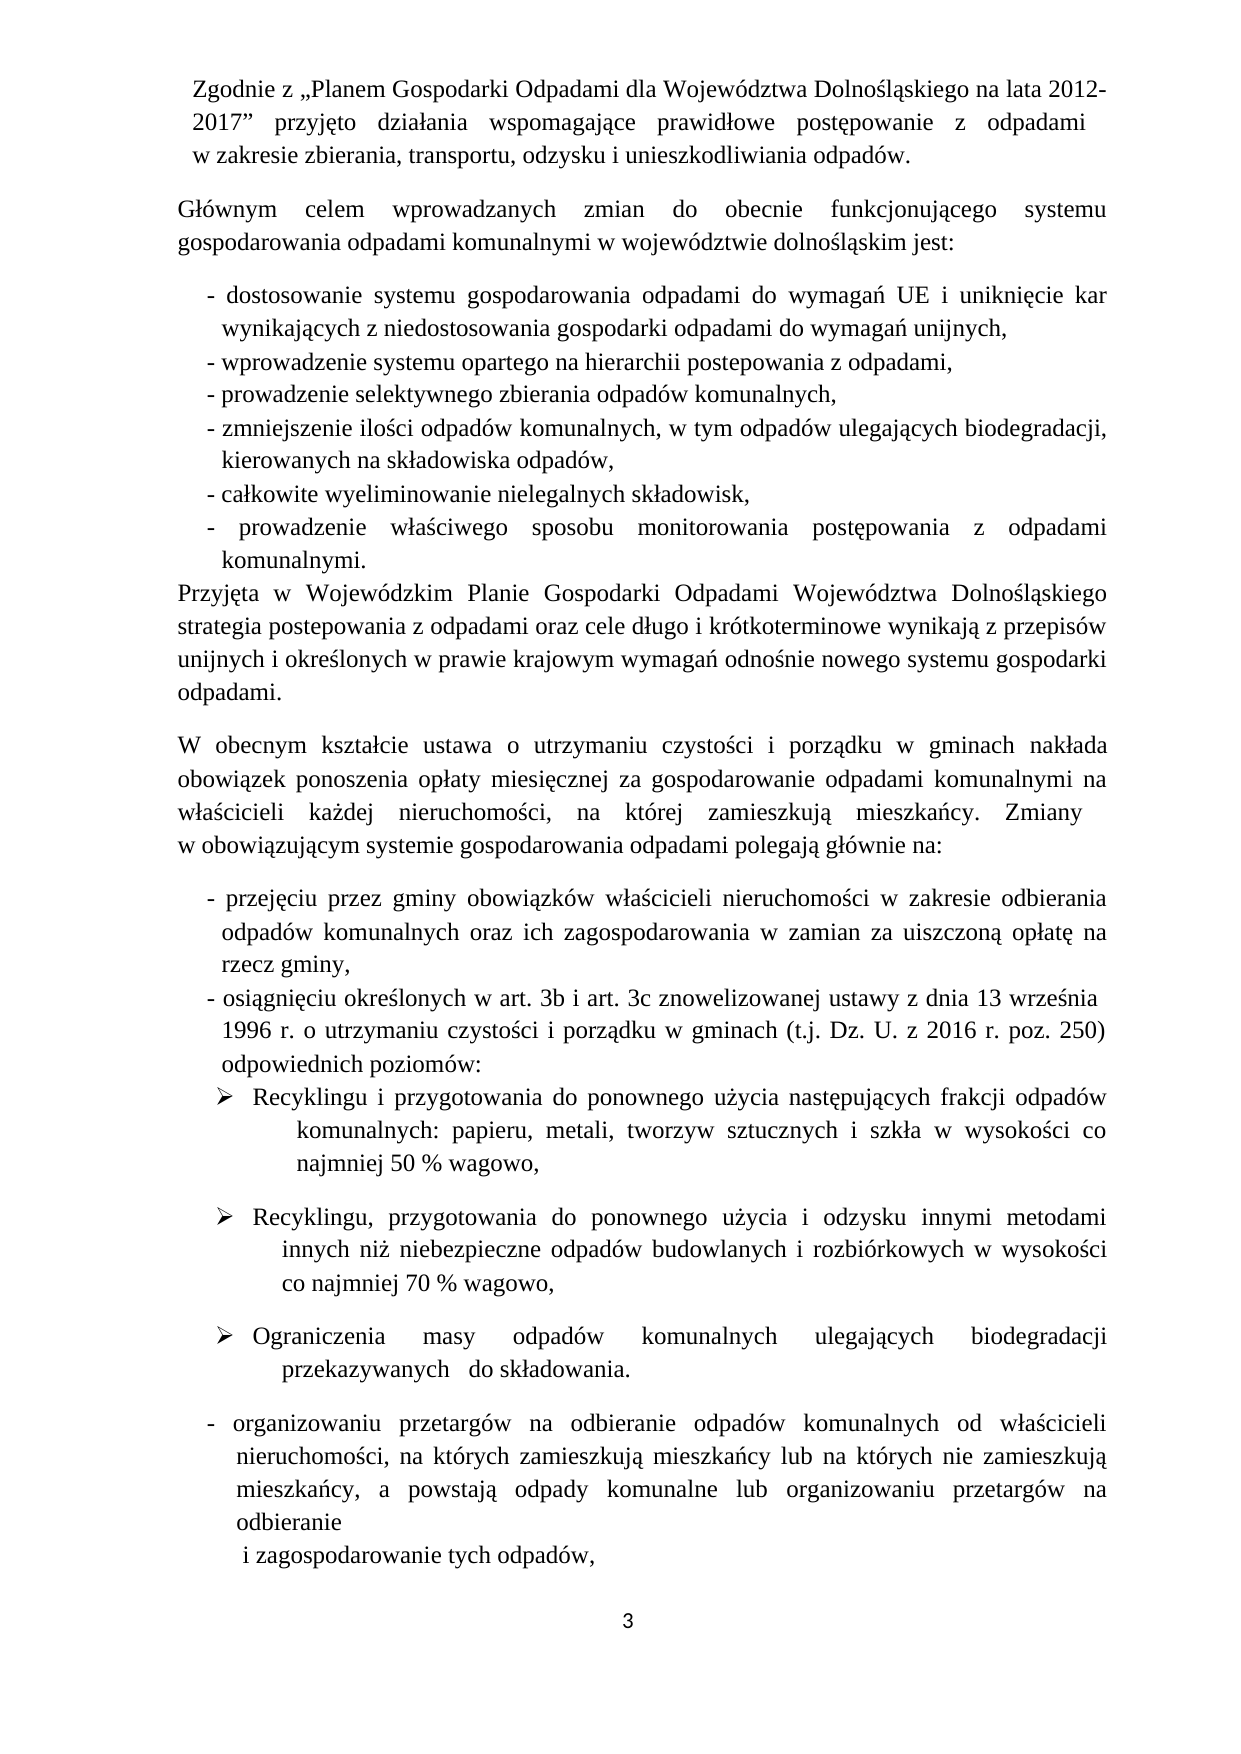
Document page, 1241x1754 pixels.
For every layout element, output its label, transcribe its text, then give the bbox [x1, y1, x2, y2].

text - prowadzenie selektywnego zbierania odpadów komunalnych, [207, 379, 1107, 408]
text - całkowite wyeliminowanie nielegalnych składowisk, [207, 479, 1107, 507]
text - przejęciu przez gminy obowiązków właścicieli nieruchomości w zakresie odbierania odpadów komunalnych oraz ich zagospodarowania w zamian za uiszczoną opłatę na rzecz gminy, [207, 883, 1107, 978]
list Recyklingu i przygotowania do ponownego użycia następujących frakcji odpadów komunalnych: papieru, metali, tworzyw sztucznych i szkła w wysokości co najmniej 50 % wagowo, [215, 1082, 1107, 1176]
text Przyjęta w Wojewódzkim Planie Gospodarki Odpadami Województwa Dolnośląskiego strategia postepowania z odpadami oraz cele długo i krótkoterminowe wynikają z przepisów unijnych i określonych w prawie krajowym wymagań odnośnie nowego systemu gospodarki odpadami. [177, 578, 1107, 706]
text - wprowadzenie systemu opartego na hierarchii postepowania z odpadami, [207, 347, 1107, 375]
text W obecnym kształcie ustawa o utrzymaniu czystości i porządku w gminach nakłada obowiązek ponoszenia opłaty miesięcznej za gospodarowanie odpadami komunalnymi na właścicieli każdej nieruchomości, na której zamieszkują mieszkańcy. Zmiany w obowiązującym systemie gospodarowania odpadami polegają głównie na: [177, 731, 1107, 858]
text Głównym celem wprowadzanych zmian do obecnie funkcjonującego systemu gospodarowania odpadami komunalnymi w województwie dolnośląskim jest: [177, 194, 1107, 255]
text - prowadzenie właściwego sposobu monitorowania postępowania z odpadami komunalnymi. [207, 512, 1107, 573]
list Ograniczenia masy odpadów komunalnych ulegających biodegradacji przekazywanych do składowania. [215, 1321, 1107, 1383]
text Zgodnie z „Planem Gospodarki Odpadami dla Województwa Dolnośląskiego na lata 2012-2017” przyjęto działania wspomagające prawidłowe postępowanie z odpadami w zakresie zbierania, transportu, odzysku i unieszkodliwiania odpadów. [192, 74, 1107, 168]
list Recyklingu, przygotowania do ponownego użycia i odzysku innymi metodami innych niż niebezpieczne odpadów budowlanych i rozbiórkowych w wysokości co najmniej 70 % wagowo, [215, 1202, 1107, 1296]
text - zmniejszenie ilości odpadów komunalnych, w tym odpadów ulegających biodegradacji, kierowanych na składowiska odpadów, [207, 413, 1107, 474]
text - dostosowanie systemu gospodarowania odpadami do wymagań UE i uniknięcie kar wynikających z niedostosowania gospodarki odpadami do wymagań unijnych, [207, 281, 1107, 342]
text - osiągnięciu określonych w art. 3b i art. 3c znowelizowanej ustawy z dnia 13 września 1996 r. o utrzymaniu czystości i porządku w gminach (t.j. Dz. U. z 2016 r. poz. 250) odpowiednich poziomów: [207, 983, 1107, 1077]
text - organizowaniu przetargów na odbieranie odpadów komunalnych od właścicieli nieruchomości, na których zamieszkują mieszkańcy lub na których nie zamieszkują mieszkańcy, a powstają odpady komunalne lub organizowaniu przetargów na odbieranie i zagospodarowanie tych odpadów, [207, 1408, 1107, 1569]
